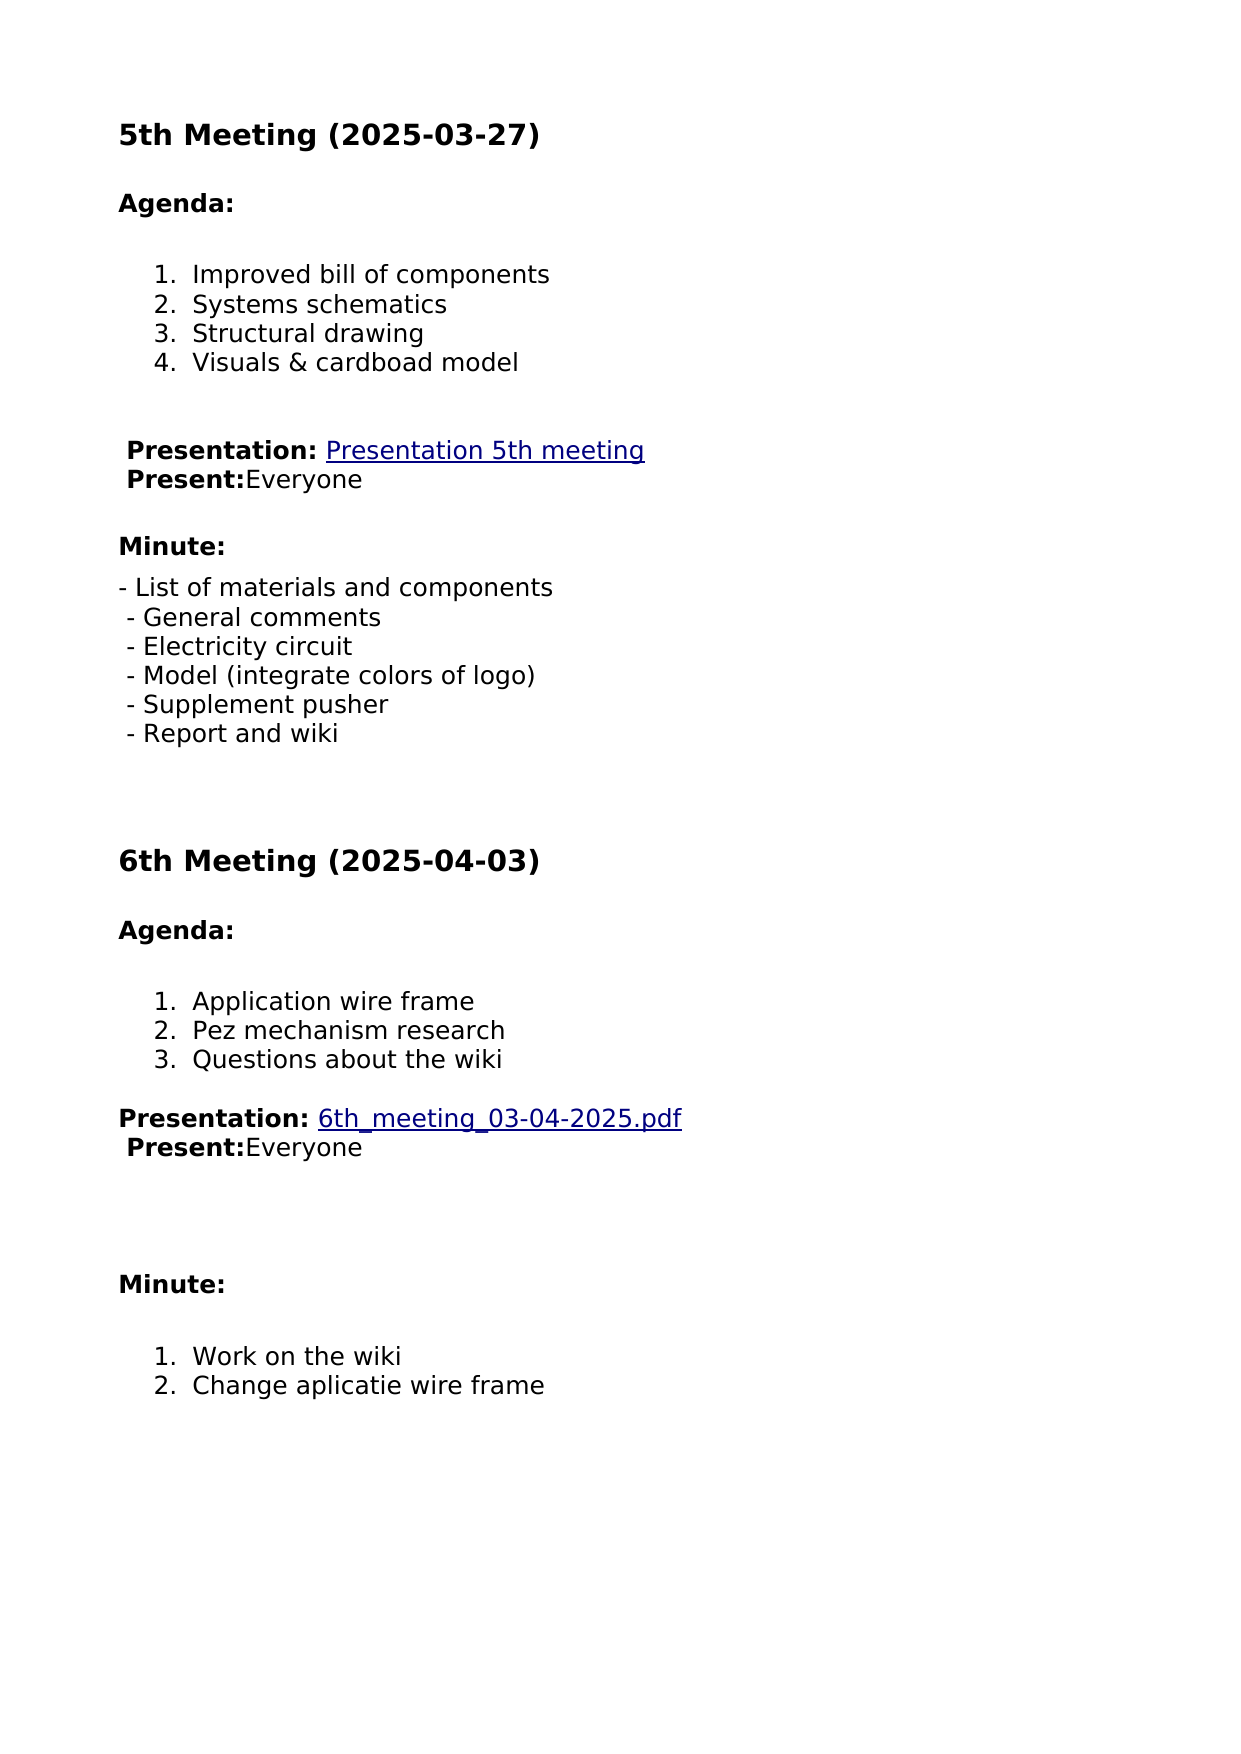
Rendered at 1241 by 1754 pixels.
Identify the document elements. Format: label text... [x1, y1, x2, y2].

list Change aplicatie wire frame [177, 1371, 1122, 1400]
list Structural drawing [177, 319, 1122, 348]
subtitle 5th Meeting (2025-03-27) [118, 118, 1122, 152]
subtitle 6th Meeting (2025-04-03) [118, 844, 1122, 878]
list Application wire frame [177, 987, 1122, 1016]
list Questions about the wiki [177, 1045, 1122, 1074]
list Improved bill of components [177, 261, 1122, 290]
text - List of materials and components - General comments - Electricity circuit - Model (integrate colors of logo) - Supplement pusher - Report and wiki [118, 573, 1122, 807]
subtitle Agenda: [118, 189, 1122, 219]
subtitle Agenda: [118, 916, 1122, 945]
list Visuals & cardboad model [177, 348, 1122, 377]
text Presentation: Presentation 5th meeting Present:Everyone [118, 407, 1122, 494]
list Work on the wiki [177, 1342, 1122, 1371]
text Presentation: 6th_meeting_03-04-2025.pdf Present:Everyone [118, 1104, 1122, 1162]
list Pez mechanism research [177, 1016, 1122, 1045]
subtitle Minute: [118, 1271, 1122, 1300]
list Systems schematics [177, 290, 1122, 319]
subtitle Minute: [118, 532, 1122, 561]
